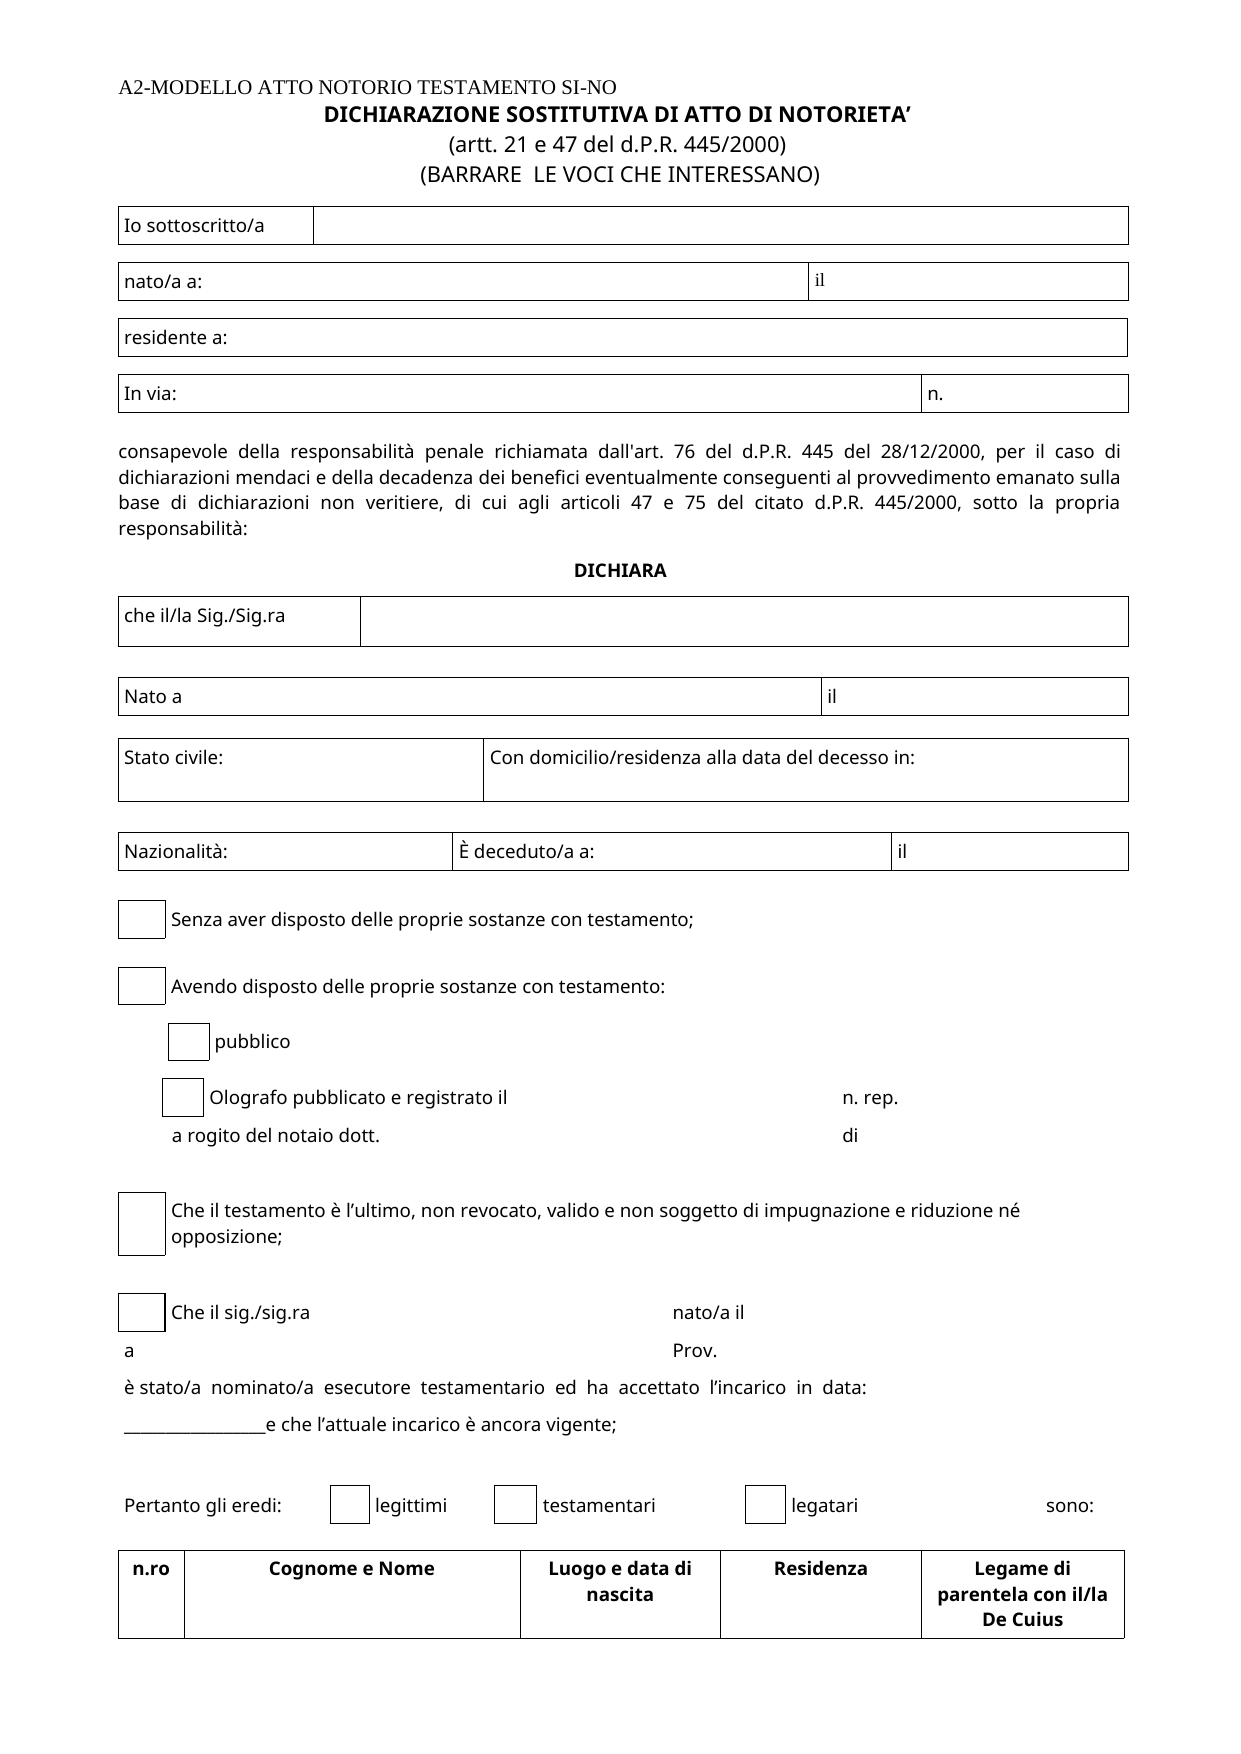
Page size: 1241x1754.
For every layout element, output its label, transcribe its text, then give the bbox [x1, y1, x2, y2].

table_cell a rogito del notaio dott. [166, 1116, 836, 1154]
table_header Con domicilio/residenza alla data del decesso in: [484, 739, 1128, 801]
table_header Residenza [721, 1551, 921, 1638]
table_header [119, 1193, 165, 1254]
text (artt. 21 e 47 del d.P.R. 445/2000) [118, 129, 1122, 159]
table_cell a [118, 1331, 667, 1369]
table_header legatari [786, 1485, 1040, 1523]
table_header sono: [1040, 1485, 1123, 1523]
table_cell di [836, 1116, 1123, 1154]
table_header che il/la Sig./Sig.ra [119, 597, 360, 646]
table_header Cognome e Nome [185, 1551, 520, 1638]
table_header [314, 207, 1128, 243]
table_header il [892, 833, 1128, 870]
text (BARRARE LE VOCI CHE INTERESSANO) [118, 159, 1122, 188]
table_cell è stato/a nominato/a esecutore testamentario ed ha accettato l’incarico in data: [118, 1369, 1125, 1406]
table_header [331, 1486, 369, 1523]
table_header Nato a [119, 678, 821, 715]
table_header È deceduto/a a: [453, 833, 891, 870]
table_header Io sottoscritto/a [119, 207, 313, 243]
table_cell _________________e che l’attuale incarico è ancora vigente; [118, 1406, 1125, 1443]
table_header il [822, 678, 1128, 715]
text DICHIARA [118, 558, 1122, 583]
table_header Stato civile: [119, 739, 483, 801]
table_header n. [922, 375, 1128, 412]
table_header n. rep. [836, 1078, 1123, 1116]
table_header Pertanto gli eredi: [118, 1485, 330, 1523]
table_header [163, 1079, 203, 1116]
table_header [169, 1024, 209, 1059]
table_header legittimi [370, 1485, 494, 1523]
table_header il [809, 263, 1128, 300]
table_header [594, 1078, 836, 1116]
table_header Che il sig./sig.ra [166, 1293, 667, 1331]
table_header nato/a il [667, 1293, 1125, 1331]
table_header Nazionalità: [119, 833, 452, 870]
table_header nato/a a: [119, 263, 808, 300]
table_header Luogo e data di nascita [521, 1551, 720, 1638]
table_header Legame di parentela con il/la De Cuius [922, 1551, 1124, 1638]
table_header In via: [119, 375, 921, 412]
text consapevole della responsabilità penale richiamata dall'art. 76 del d.P.R. 445 del 28/12/2000, per il caso di dichiarazioni mendaci e della decadenza dei benefici eventualmente conseguenti al provvedimento emanato sulla base di dichiarazioni non veritiere, di cui agli articoli 47 e 75 del citato d.P.R. 445/2000, sotto la propria responsabilità: [118, 438, 1122, 541]
table_header n.ro [119, 1551, 184, 1638]
table_header Che il testamento è l’ultimo, non revocato, valido e non soggetto di impugnazione e riduzione né opposizione; [166, 1192, 1123, 1254]
table_header Olografo pubblicato e registrato il [204, 1078, 594, 1116]
table_header [361, 597, 1128, 646]
table_header [746, 1486, 785, 1523]
table_header residente a: [119, 319, 1127, 356]
table_header testamentari [537, 1485, 745, 1523]
table_header [119, 1294, 164, 1331]
table_header [119, 901, 165, 937]
table_header Senza aver disposto delle proprie sostanze con testamento; [166, 900, 1123, 937]
text DICHIARAZIONE SOSTITUTIVA DI ATTO DI NOTORIETA’ [118, 99, 1122, 129]
table_header Avendo disposto delle proprie sostanze con testamento: [166, 967, 1123, 1004]
table_cell Prov. [667, 1331, 1125, 1369]
table_header [119, 968, 165, 1004]
table_header [495, 1486, 536, 1523]
table_header pubblico [210, 1023, 776, 1059]
